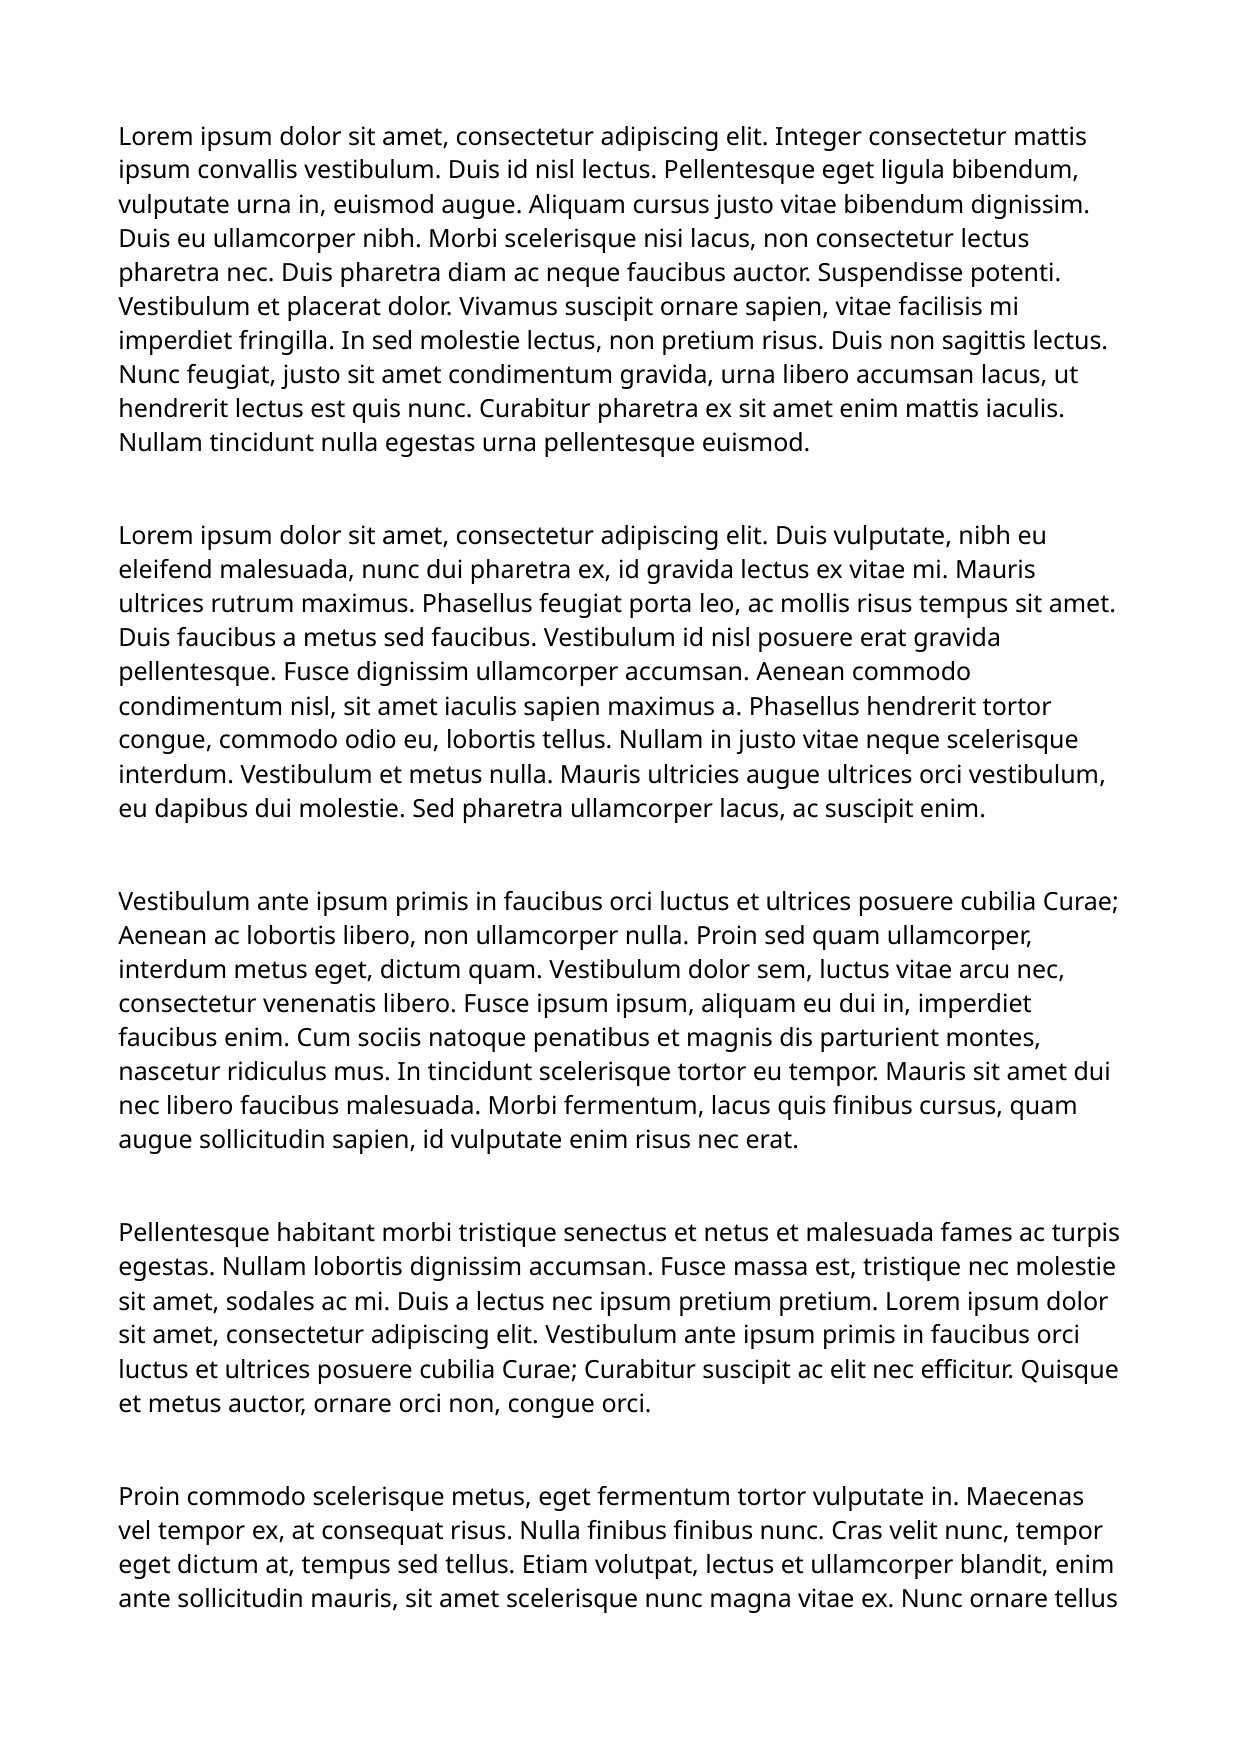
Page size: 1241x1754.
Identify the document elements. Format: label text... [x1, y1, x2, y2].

text Pellentesque habitant morbi tristique senectus et netus et malesuada fames ac turpis egestas. Nullam lobortis dignissim accumsan. Fusce massa est, tristique nec molestie sit amet, sodales ac mi. Duis a lectus nec ipsum pretium pretium. Lorem ipsum dolor sit amet, consectetur adipiscing elit. Vestibulum ante ipsum primis in faucibus orci luctus et ultrices posuere cubilia Curae; Curabitur suscipit ac elit nec efficitur. Quisque et metus auctor, ornare orci non, congue orci. [118, 1215, 1122, 1419]
text Vestibulum ante ipsum primis in faucibus orci luctus et ultrices posuere cubilia Curae; Aenean ac lobortis libero, non ullamcorper nulla. Proin sed quam ullamcorper, interdum metus eget, dictum quam. Vestibulum dolor sem, luctus vitae arcu nec, consectetur venenatis libero. Fusce ipsum ipsum, aliquam eu dui in, imperdiet faucibus enim. Cum sociis natoque penatibus et magnis dis parturient montes, nascetur ridiculus mus. In tincidunt scelerisque tortor eu tempor. Mauris sit amet dui nec libero faucibus malesuada. Morbi fermentum, lacus quis finibus cursus, quam augue sollicitudin sapien, id vulputate enim risus nec erat. [118, 883, 1122, 1156]
text Proin commodo scelerisque metus, eget fermentum tortor vulputate in. Maecenas vel tempor ex, at consequat risus. Nulla finibus finibus nunc. Cras velit nunc, tempor eget dictum at, tempus sed tellus. Etiam volutpat, lectus et ullamcorper blandit, enim ante sollicitudin mauris, sit amet scelerisque nunc magna vitae ex. Nunc ornare tellus [118, 1478, 1122, 1615]
text Lorem ipsum dolor sit amet, consectetur adipiscing elit. Integer consectetur mattis ipsum convallis vestibulum. Duis id nisl lectus. Pellentesque eget ligula bibendum, vulputate urna in, euismod augue. Aliquam cursus justo vitae bibendum dignissim. Duis eu ullamcorper nibh. Morbi scelerisque nisi lacus, non consectetur lectus pharetra nec. Duis pharetra diam ac neque faucibus auctor. Suspendisse potenti. Vestibulum et placerat dolor. Vivamus suscipit ornare sapien, vitae facilisis mi imperdiet fringilla. In sed molestie lectus, non pretium risus. Duis non sagittis lectus. Nunc feugiat, justo sit amet condimentum gravida, urna libero accumsan lacus, ut hendrerit lectus est quis nunc. Curabitur pharetra ex sit amet enim mattis iaculis. Nullam tincidunt nulla egestas urna pellentesque euismod. [118, 118, 1122, 459]
text Lorem ipsum dolor sit amet, consectetur adipiscing elit. Duis vulputate, nibh eu eleifend malesuada, nunc dui pharetra ex, id gravida lectus ex vitae mi. Mauris ultrices rutrum maximus. Phasellus feugiat porta leo, ac mollis risus tempus sit amet. Duis faucibus a metus sed faucibus. Vestibulum id nisl posuere erat gravida pellentesque. Fusce dignissim ullamcorper accumsan. Aenean commodo condimentum nisl, sit amet iaculis sapien maximus a. Phasellus hendrerit tortor congue, commodo odio eu, lobortis tellus. Nullam in justo vitae neque scelerisque interdum. Vestibulum et metus nulla. Mauris ultricies augue ultrices orci vestibulum, eu dapibus dui molestie. Sed pharetra ullamcorper lacus, ac suscipit enim. [118, 518, 1122, 824]
